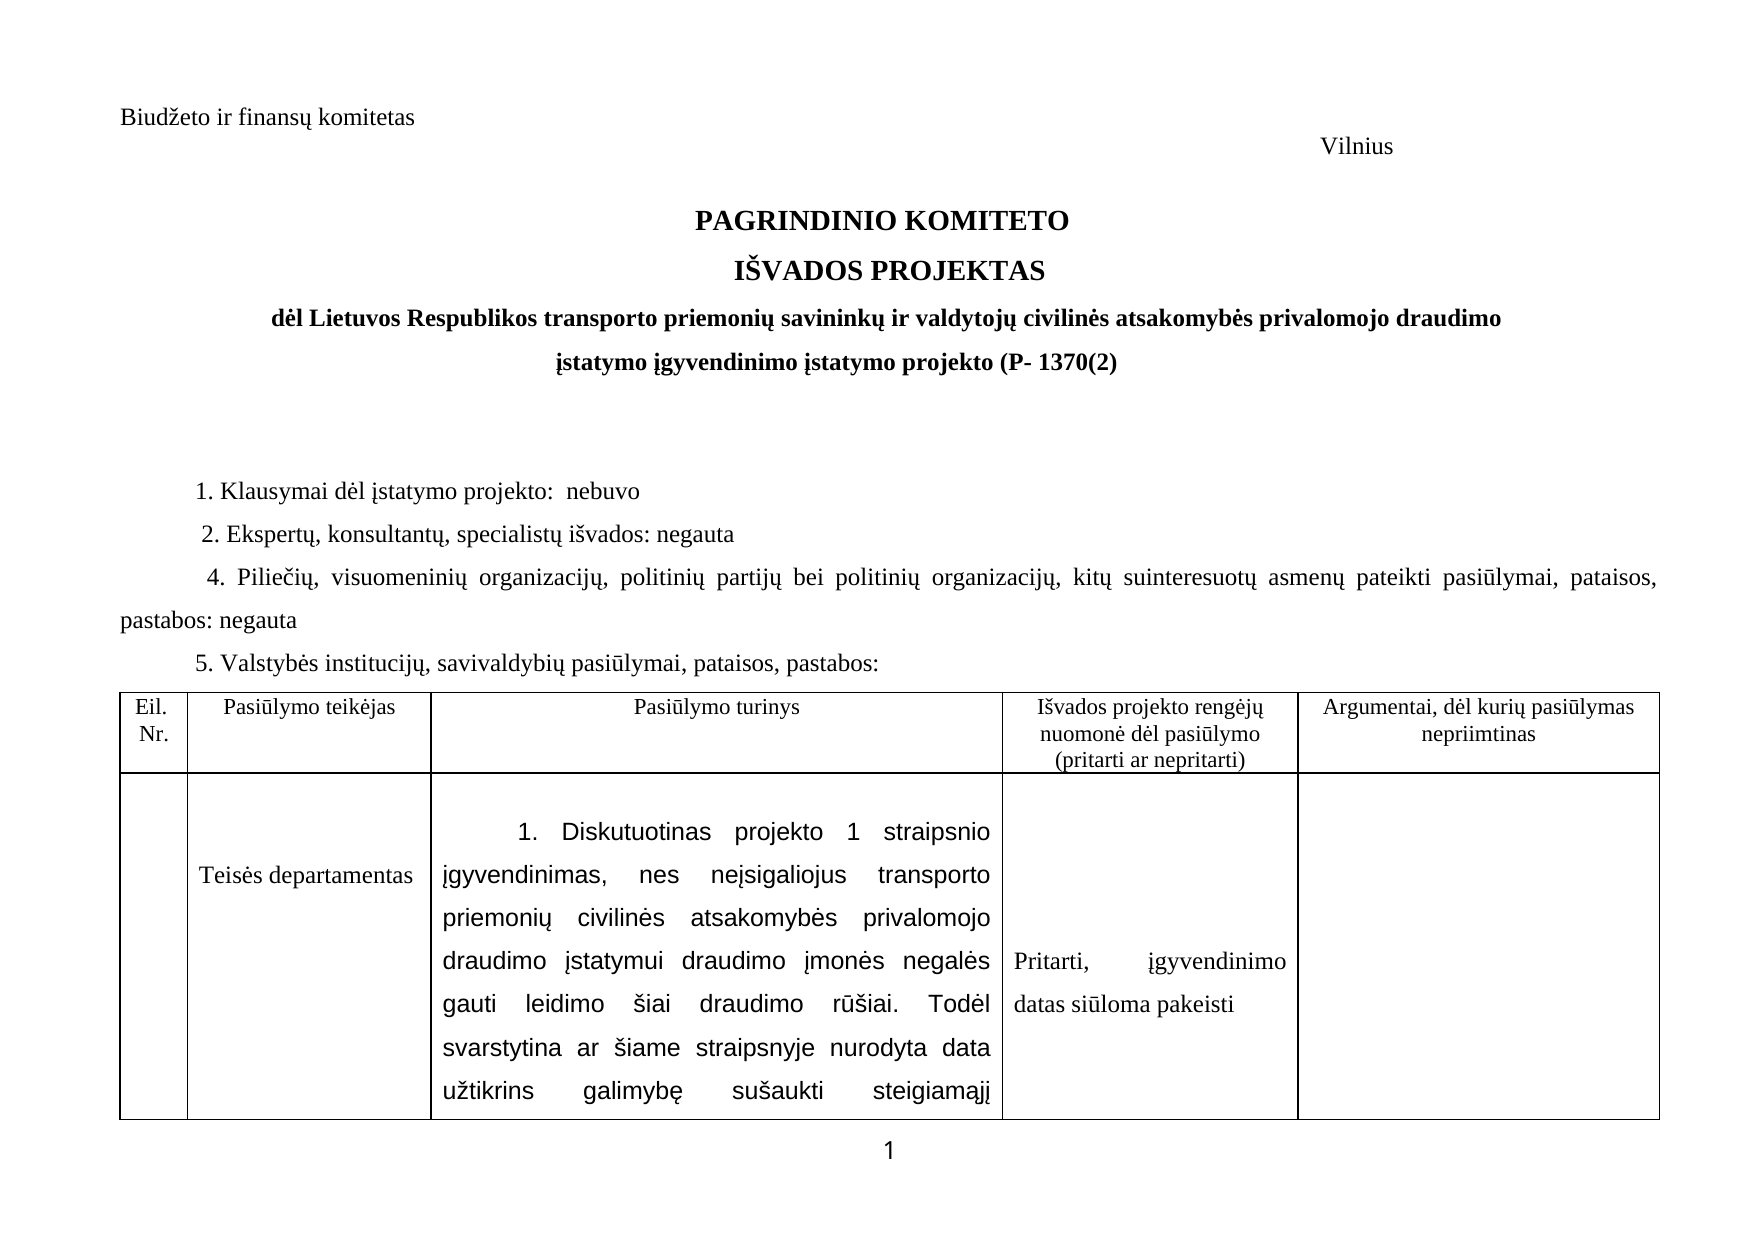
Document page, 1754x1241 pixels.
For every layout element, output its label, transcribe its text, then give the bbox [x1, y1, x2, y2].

text dėl Lietuvos Respublikos transporto priemonių savininkų ir valdytojų civilinės atsakomybės privalomojo draudimo [120, 303, 1659, 332]
text 2. Ekspertų, konsultantų, specialistų išvados: negauta [120, 519, 1659, 548]
table_header Pasiūlymo turinys [432, 693, 1002, 772]
text 5. Valstybės institucijų, savivaldybių pasiūlymai, pataisos, pastabos: [120, 648, 1659, 677]
table_cell Pritarti, įgyvendinimo datas siūloma pakeisti [1003, 774, 1297, 1119]
text 1. Klausymai dėl įstatymo projekto: nebuvo [120, 476, 1659, 505]
table_cell [1299, 774, 1659, 1119]
subtitle IŠVADOS PROJEKTAS [120, 253, 1659, 287]
text įstatymo įgyvendinimo įstatymo projekto (P- 1370(2) [120, 347, 1659, 375]
table_cell 1. Diskutuotinas projekto 1 straipsnio įgyvendinimas, nes neįsigaliojus transporto priemonių civilinės atsakomybės privalomojo draudimo įstatymui draudimo įmonės negalės gauti leidimo šiai draudimo rūšiai. Todėl svarstytina ar šiame straipsnyje nurodyta data užtikrins galimybę sušaukti steigiamąjį [432, 774, 1002, 1119]
table_cell Teisės departamentas [188, 774, 430, 1119]
table_header Argumentai, dėl kurių pasiūlymas nepriimtinas [1299, 693, 1659, 772]
text Biudžeto ir finansų komitetas [120, 102, 1659, 131]
text Vilnius [570, 131, 1659, 160]
table_cell [121, 774, 187, 1119]
table_header Pasiūlymo teikėjas [188, 693, 430, 772]
table_header Išvados projekto rengėjų nuomonė dėl pasiūlymo (pritarti ar nepritarti) [1003, 693, 1297, 772]
subtitle PAGRINDINIO KOMITETO [120, 203, 1659, 236]
text 4. Piliečių, visuomeninių organizacijų, politinių partijų bei politinių organizacijų, kitų suinteresuotų asmenų pateikti pasiūlymai, pataisos, pastabos: negauta [120, 562, 1659, 634]
table_header Eil. Nr. [121, 693, 187, 772]
